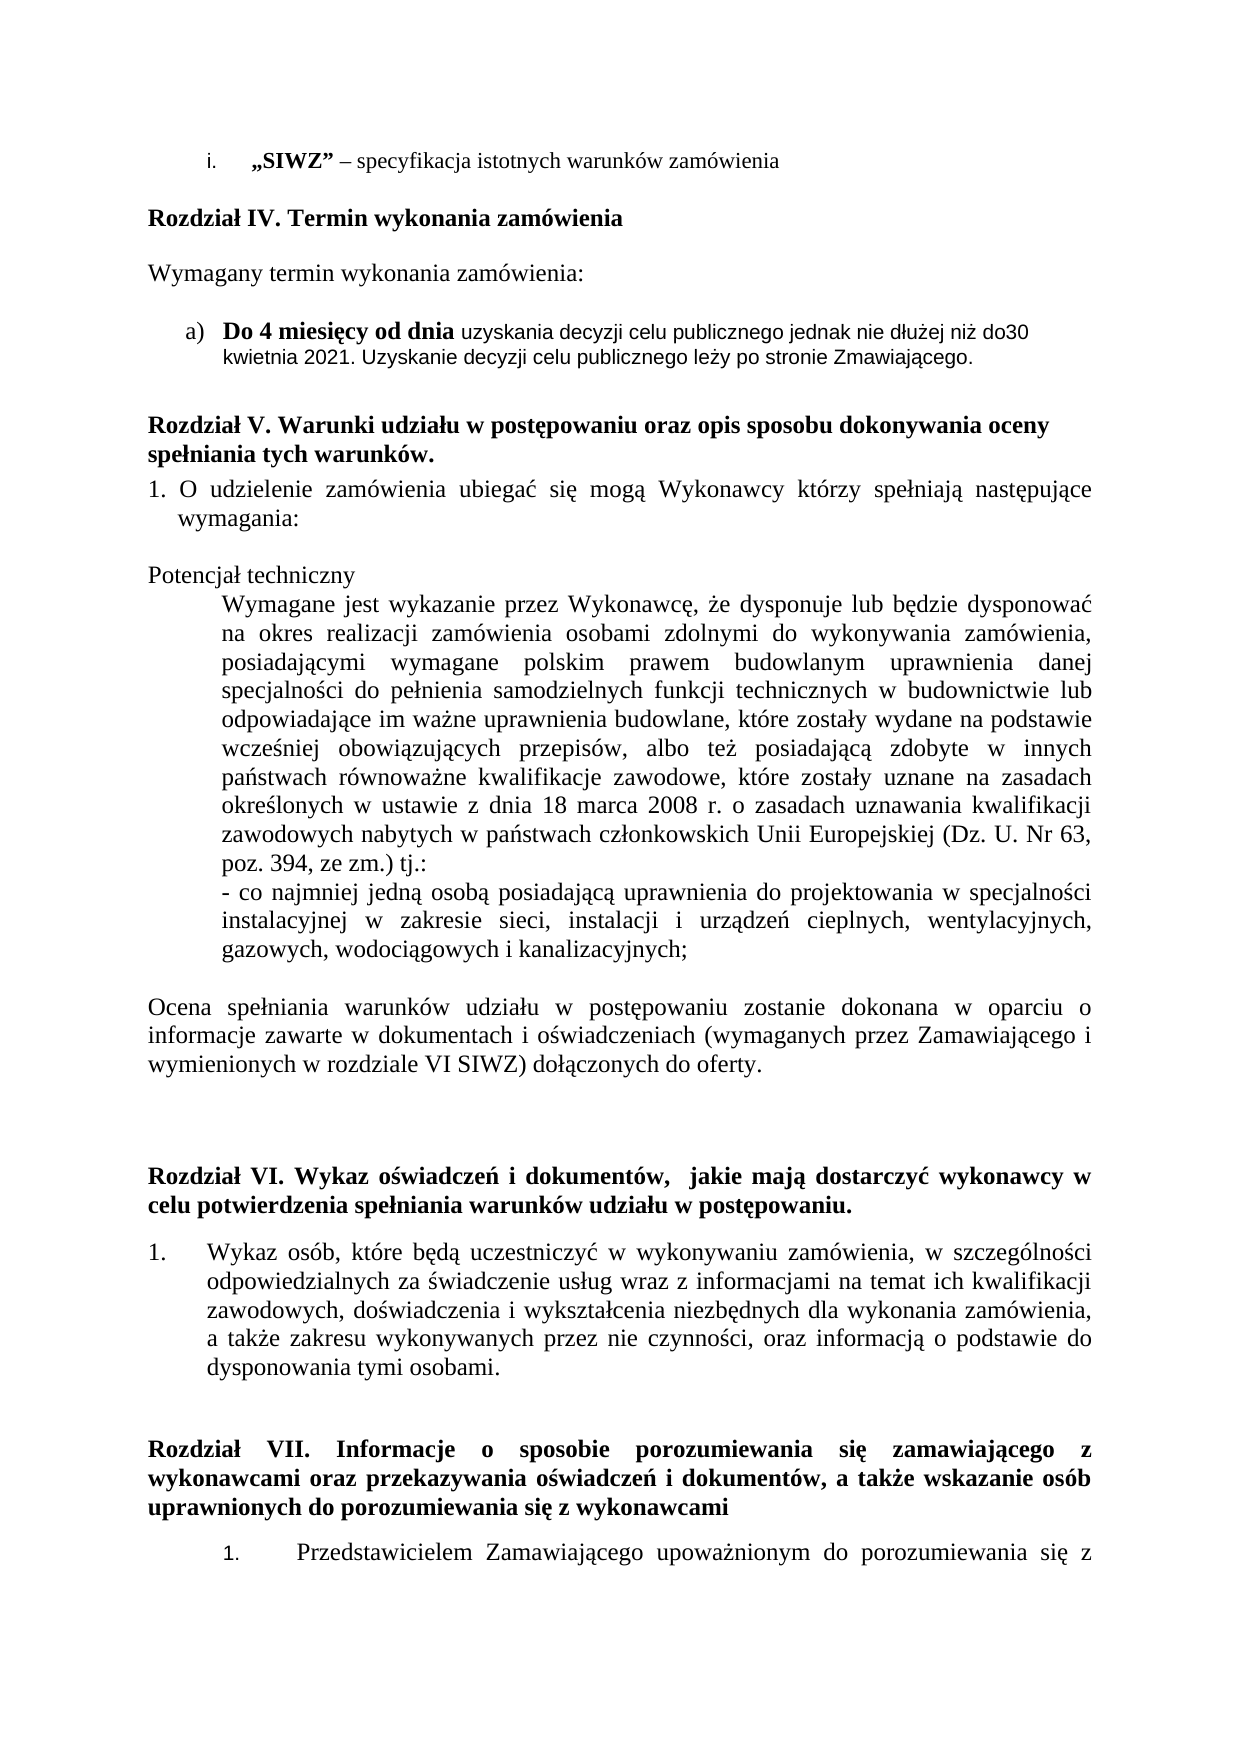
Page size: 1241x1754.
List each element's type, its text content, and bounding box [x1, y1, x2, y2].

subtitle Rozdział VI. Wykaz oświadczeń i dokumentów, jakie mają dostarczyć wykonawcy w celu potwierdzenia spełniania warunków udziału w postępowaniu. [148, 1161, 1093, 1218]
subtitle Rozdział V. Warunki udziału w postępowaniu oraz opis sposobu dokonywania oceny spełniania tych warunków. [148, 411, 1093, 468]
list Przedstawicielem Zamawiającego upoważnionym do porozumiewania się z [223, 1537, 1093, 1566]
list „SIWZ” – specyfikacja istotnych warunków zamówienia [207, 148, 1093, 174]
text Rozdział IV. Termin wykonania zamówienia [148, 203, 1093, 231]
text 1. O udzielenie zamówienia ubiegać się mogą Wykonawcy którzy spełniają następujące wymagania: [148, 474, 1093, 532]
text Wymagane jest wykazanie przez Wykonawcę, że dysponuje lub będzie dysponować na okres realizacji zamówienia osobami zdolnymi do wykonywania zamówienia, posiadającymi wymagane polskim prawem budowlanym uprawnienia danej specjalności do pełnienia samodzielnych funkcji technicznych w budownictwie lub odpowiadające im ważne uprawnienia budowlane, które zostały wydane na podstawie wcześniej obowiązujących przepisów, albo też posiadającą zdobyte w innych państwach równoważne kwalifikacje zawodowe, które zostały uznane na zasadach określonych w ustawie z dnia 18 marca 2008 r. o zasadach uznawania kwalifikacji zawodowych nabytych w państwach członkowskich Unii Europejskiej (Dz. U. Nr 63, poz. 394, ze zm.) tj.: [221, 589, 1093, 877]
text Ocena spełniania warunków udziału w postępowaniu zostanie dokonana w oparciu o informacje zawarte w dokumentach i oświadczeniach (wymaganych przez Zamawiającego i wymienionych w rozdziale VI SIWZ) dołączonych do oferty. [148, 992, 1093, 1078]
list Do 4 miesięcy od dnia uzyskania decyzji celu publicznego jednak nie dłużej niż do30 kwietnia 2021. Uzyskanie decyzji celu publicznego leży po stronie Zmawiającego. [185, 316, 1093, 369]
list Wykaz osób, które będą uczestniczyć w wykonywaniu zamówienia, w szczególności odpowiedzialnych za świadczenie usług wraz z informacjami na temat ich kwalifikacji zawodowych, doświadczenia i wykształcenia niezbędnych dla wykonania zamówienia, a także zakresu wykonywanych przez nie czynności, oraz informacją o podstawie do dysponowania tymi osobami. [148, 1237, 1093, 1381]
text Wymagany termin wykonania zamówienia: [148, 258, 1093, 287]
text Potencjał techniczny [148, 561, 1093, 589]
text - co najmniej jedną osobą posiadającą uprawnienia do projektowania w specjalności instalacyjnej w zakresie sieci, instalacji i urządzeń cieplnych, wentylacyjnych, gazowych, wodociągowych i kanalizacyjnych; [221, 877, 1093, 963]
subtitle Rozdział VII. Informacje o sposobie porozumiewania się zamawiającego z wykonawcami oraz przekazywania oświadczeń i dokumentów, a także wskazanie osób uprawnionych do porozumiewania się z wykonawcami [148, 1434, 1093, 1520]
